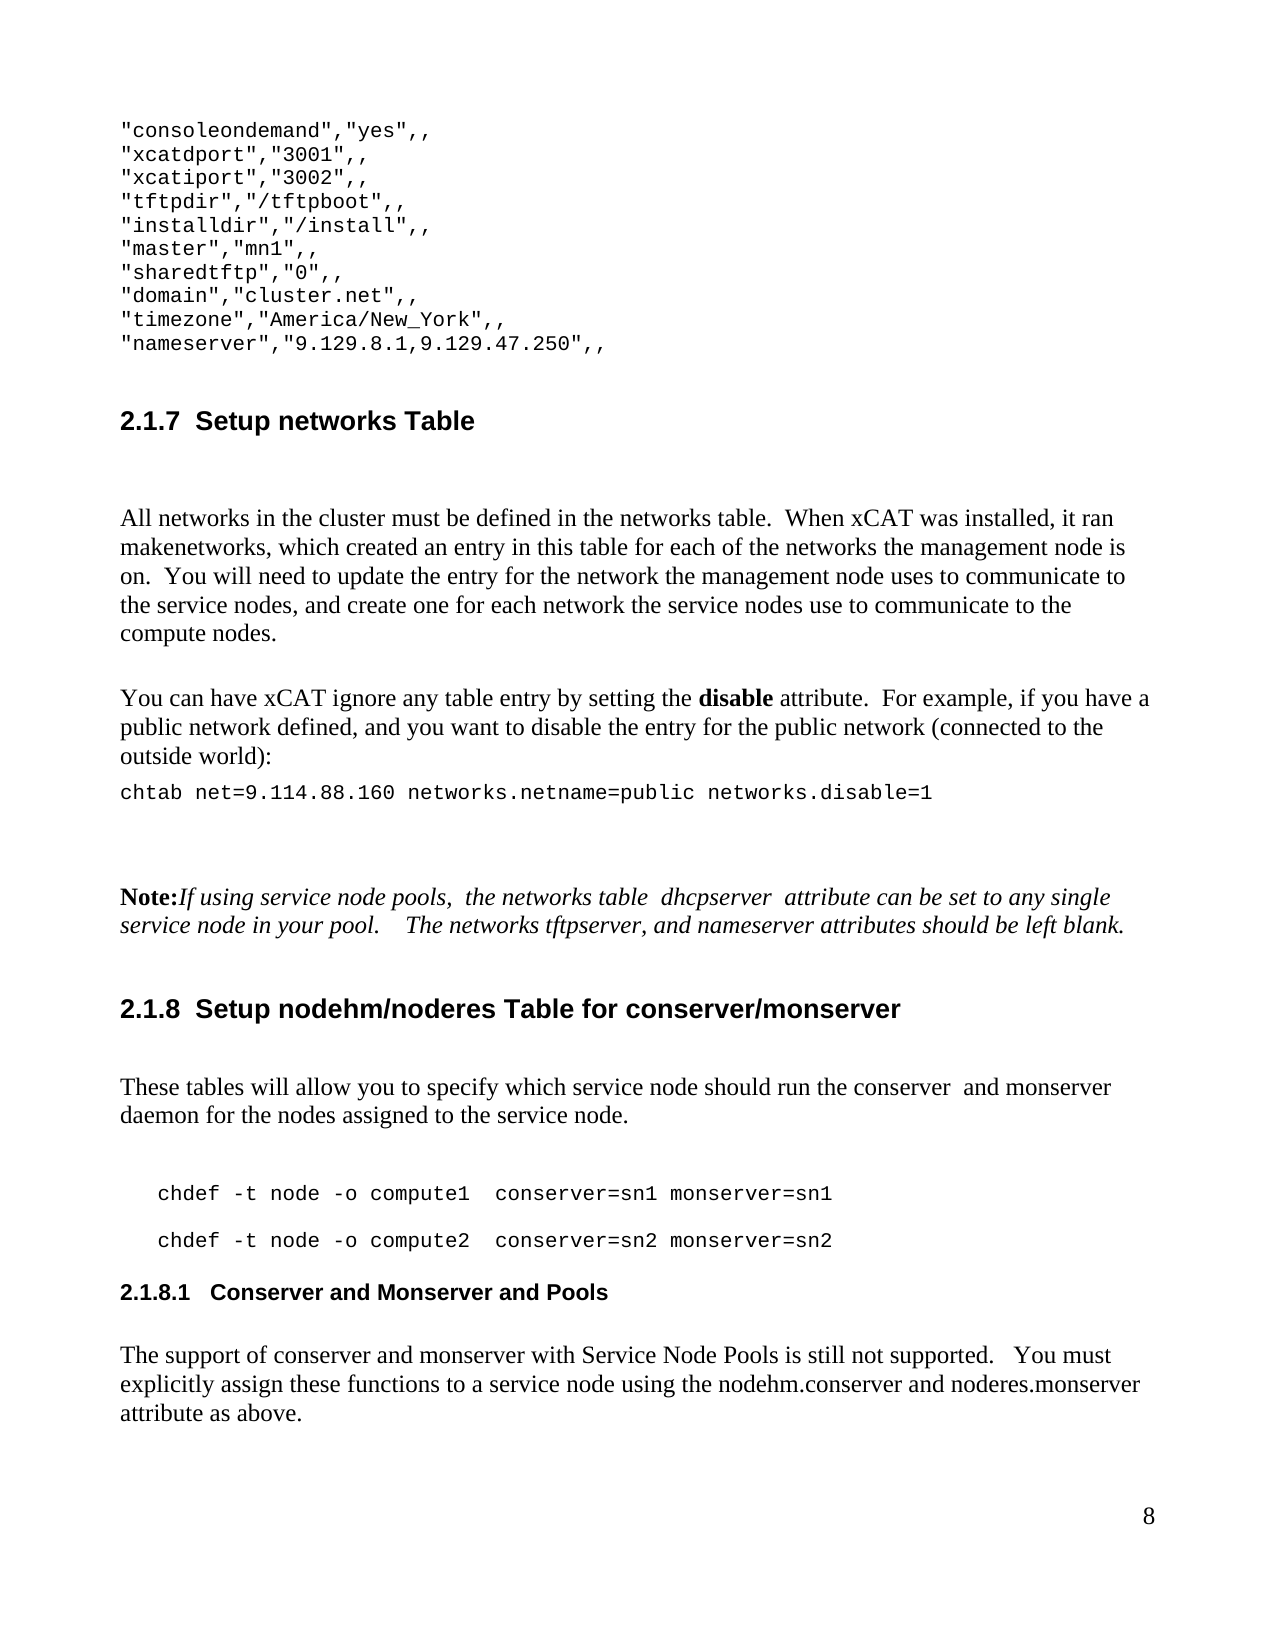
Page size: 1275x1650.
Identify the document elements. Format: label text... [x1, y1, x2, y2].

subtitle Conserver and Monserver and Pools [120, 1279, 1155, 1305]
subtitle Setup nodehm/noderes Table for conserver/monserver [120, 993, 1155, 1024]
text "xcatdport","3001",, [120, 144, 1155, 167]
text "domain","cluster.net",, [120, 286, 1155, 309]
text "xcatiport","3002",, [120, 167, 1155, 191]
text chdef -t node -o compute1 conserver=sn1 monserver=sn1 [157, 1183, 1155, 1207]
text All networks in the cluster must be defined in the networks table. When xCAT was installed, it ran makenetworks, which created an entry in this table for each of the networks the management node is on. You will need to update the entry for the network the management node uses to communicate to the service nodes, and create one for each network the service nodes use to communicate to the compute nodes. [120, 503, 1155, 647]
text "consoleondemand","yes",, [120, 120, 1155, 144]
text These tables will allow you to specify which service node should run the conserver and monserver daemon for the nodes assigned to the service node. [120, 1072, 1155, 1129]
text The support of conserver and monserver with Service Node Pools is still not supported. You must explicitly assign these functions to a service node using the nodehm.conserver and noderes.monserver attribute as above. [120, 1340, 1155, 1427]
text "tftpdir","/tftpboot",, [120, 191, 1155, 214]
text chtab net=9.114.88.160 networks.netname=public networks.disable=1 [120, 782, 1155, 806]
text chdef -t node -o compute2 conserver=sn2 monserver=sn2 [157, 1230, 1155, 1254]
text Note:If using service node pools, the networks table dhcpserver attribute can be set to any single service node in your pool. The networks tftpserver, and nameserver attributes should be left blank. [120, 882, 1155, 939]
text "installdir","/install",, [120, 214, 1155, 238]
text You can have xCAT ignore any table entry by setting the disable attribute. For example, if you have a public network defined, and you want to disable the entry for the public network (connected to the outside world): [120, 683, 1155, 770]
text "sharedtftp","0",, [120, 262, 1155, 286]
text "nameserver","9.129.8.1,9.129.47.250",, [120, 333, 1155, 356]
text "master","mn1",, [120, 238, 1155, 262]
subtitle Setup networks Table [120, 405, 1155, 436]
text "timezone","America/New_York",, [120, 309, 1155, 333]
